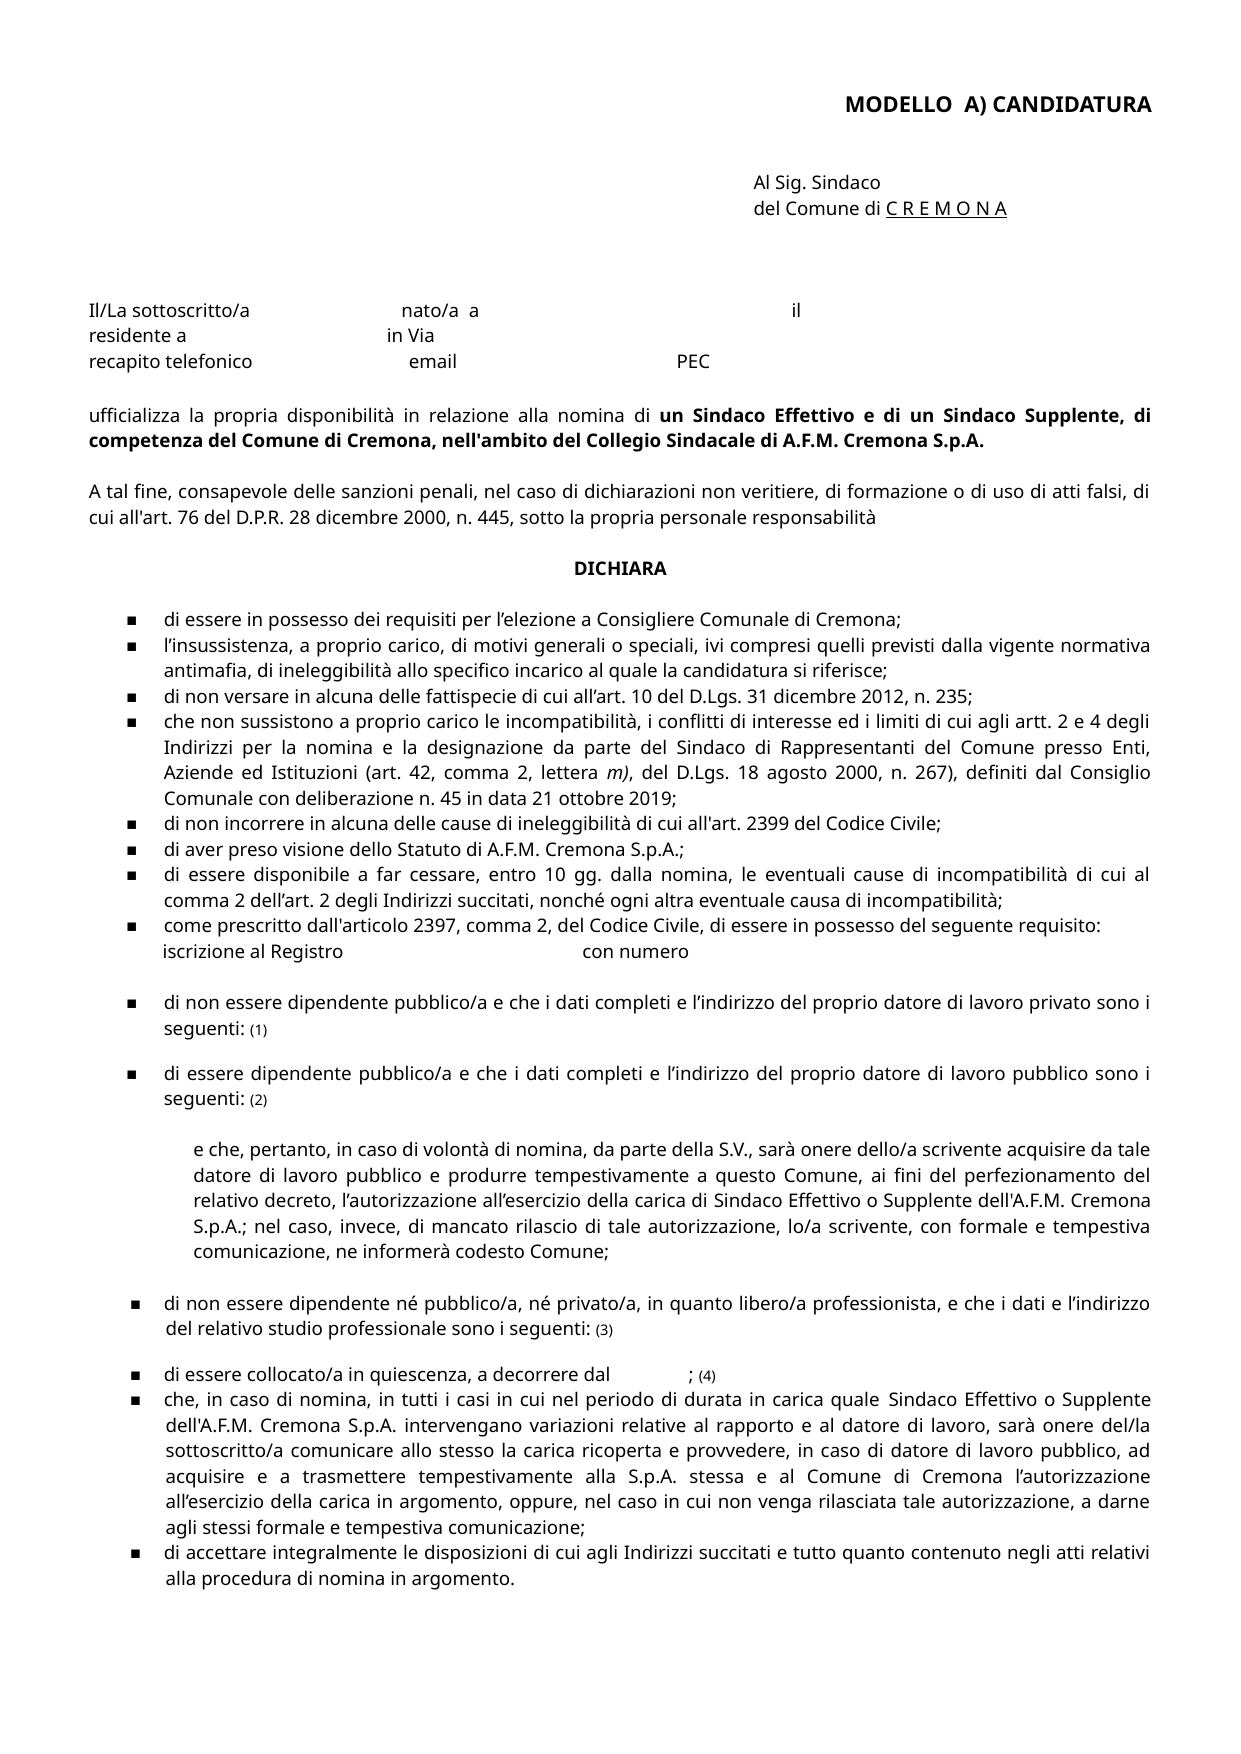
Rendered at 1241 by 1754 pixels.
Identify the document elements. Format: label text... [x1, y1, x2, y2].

list di essere collocato/a in quiescenza, a decorrere dal ; (4) [130, 1361, 1152, 1386]
list di non versare in alcuna delle fattispecie di cui all’art. 10 del D.Lgs. 31 dicembre 2012, n. 235; [126, 683, 1152, 708]
list che non sussistono a proprio carico le incompatibilità, i conflitti di interesse ed i limiti di cui agli artt. 2 e 4 degli Indirizzi per la nomina e la designazione da parte del Sindaco di Rappresentanti del Comune presso Enti, Aziende ed Istituzioni (art. 42, comma 2, lettera m), del D.Lgs. 18 agosto 2000, n. 267), definiti dal Consiglio Comunale con deliberazione n. 45 in data 21 ottobre 2019; [126, 708, 1152, 811]
text DICHIARA [88, 555, 1152, 581]
text recapito telefonico email PEC [88, 348, 1152, 373]
list di essere disponibile a far cessare, entro 10 gg. dalla nomina, le eventuali cause di incompatibilità di cui al comma 2 dell’art. 2 degli Indirizzi succitati, nonché ogni altra eventuale causa di incompatibilità; [126, 862, 1152, 913]
text MODELLO A) CANDIDATURA [88, 88, 1152, 118]
list che, in caso di nomina, in tutti i casi in cui nel periodo di durata in carica quale Sindaco Effettivo o Supplente dell'A.F.M. Cremona S.p.A. intervengano variazioni relative al rapporto e al datore di lavoro, sarà onere del/la sottoscritto/a comunicare allo stesso la carica ricoperta e provvedere, in caso di datore di lavoro pubblico, ad acquisire e a trasmettere tempestivamente alla S.p.A. stessa e al Comune di Cremona l’autorizzazione all’esercizio della carica in argomento, oppure, nel caso in cui non venga rilasciata tale autorizzazione, a darne agli stessi formale e tempestiva comunicazione; [130, 1386, 1152, 1539]
text A tal fine, consapevole delle sanzioni penali, nel caso di dichiarazioni non veritiere, di formazione o di uso di atti falsi, di cui all'art. 76 del D.P.R. 28 dicembre 2000, n. 445, sotto la propria personale responsabilità [88, 479, 1152, 530]
text Al Sig. Sindaco [88, 169, 1152, 195]
list di non essere dipendente né pubblico/a, né privato/a, in quanto libero/a professionista, e che i dati e l’indirizzo del relativo studio professionale sono i seguenti: (3) [130, 1290, 1152, 1341]
text residente a in Via [88, 322, 1152, 348]
text ufficializza la propria disponibilità in relazione alla nomina di un Sindaco Effettivo e di un Sindaco Supplente, di competenza del Comune di Cremona, nell'ambito del Collegio Sindacale di A.F.M. Cremona S.p.A. [88, 402, 1152, 453]
text iscrizione al Registro con numero [88, 938, 1152, 964]
list di aver preso visione dello Statuto di A.F.M. Cremona S.p.A.; [126, 836, 1152, 862]
list di non essere dipendente pubblico/a e che i dati completi e l’indirizzo del proprio datore di lavoro privato sono i seguenti: (1) [126, 989, 1152, 1040]
list l’insussistenza, a proprio carico, di motivi generali o speciali, ivi compresi quelli previsti dalla vigente normativa antimafia, di ineleggibilità allo specifico incarico al quale la candidatura si riferisce; [126, 632, 1152, 683]
list di essere in possesso dei requisiti per l’elezione a Consigliere Comunale di Cremona; [126, 606, 1152, 632]
list di essere dipendente pubblico/a e che i dati completi e l’indirizzo del proprio datore di lavoro pubblico sono i seguenti: (2) [126, 1060, 1152, 1111]
list come prescritto dall'articolo 2397, comma 2, del Codice Civile, di essere in possesso del seguente requisito: [126, 913, 1152, 938]
text e che, pertanto, in caso di volontà di nomina, da parte della S.V., sarà onere dello/a scrivente acquisire da tale datore di lavoro pubblico e produrre tempestivamente a questo Comune, ai fini del perfezionamento del relativo decreto, l’autorizzazione all’esercizio della carica di Sindaco Effettivo o Supplente dell'A.F.M. Cremona S.p.A.; nel caso, invece, di mancato rilascio di tale autorizzazione, lo/a scrivente, con formale e tempestiva comunicazione, ne informerà codesto Comune; [193, 1137, 1152, 1264]
text del Comune di C R E M O N A [88, 195, 1152, 220]
list di accettare integralmente le disposizioni di cui agli Indirizzi succitati e tutto quanto contenuto negli atti relativi alla procedura di nomina in argomento. [130, 1539, 1152, 1591]
list di non incorrere in alcuna delle cause di ineleggibilità di cui all'art. 2399 del Codice Civile; [126, 811, 1152, 836]
text Il/La sottoscritto/a nato/a a il [88, 297, 1152, 322]
